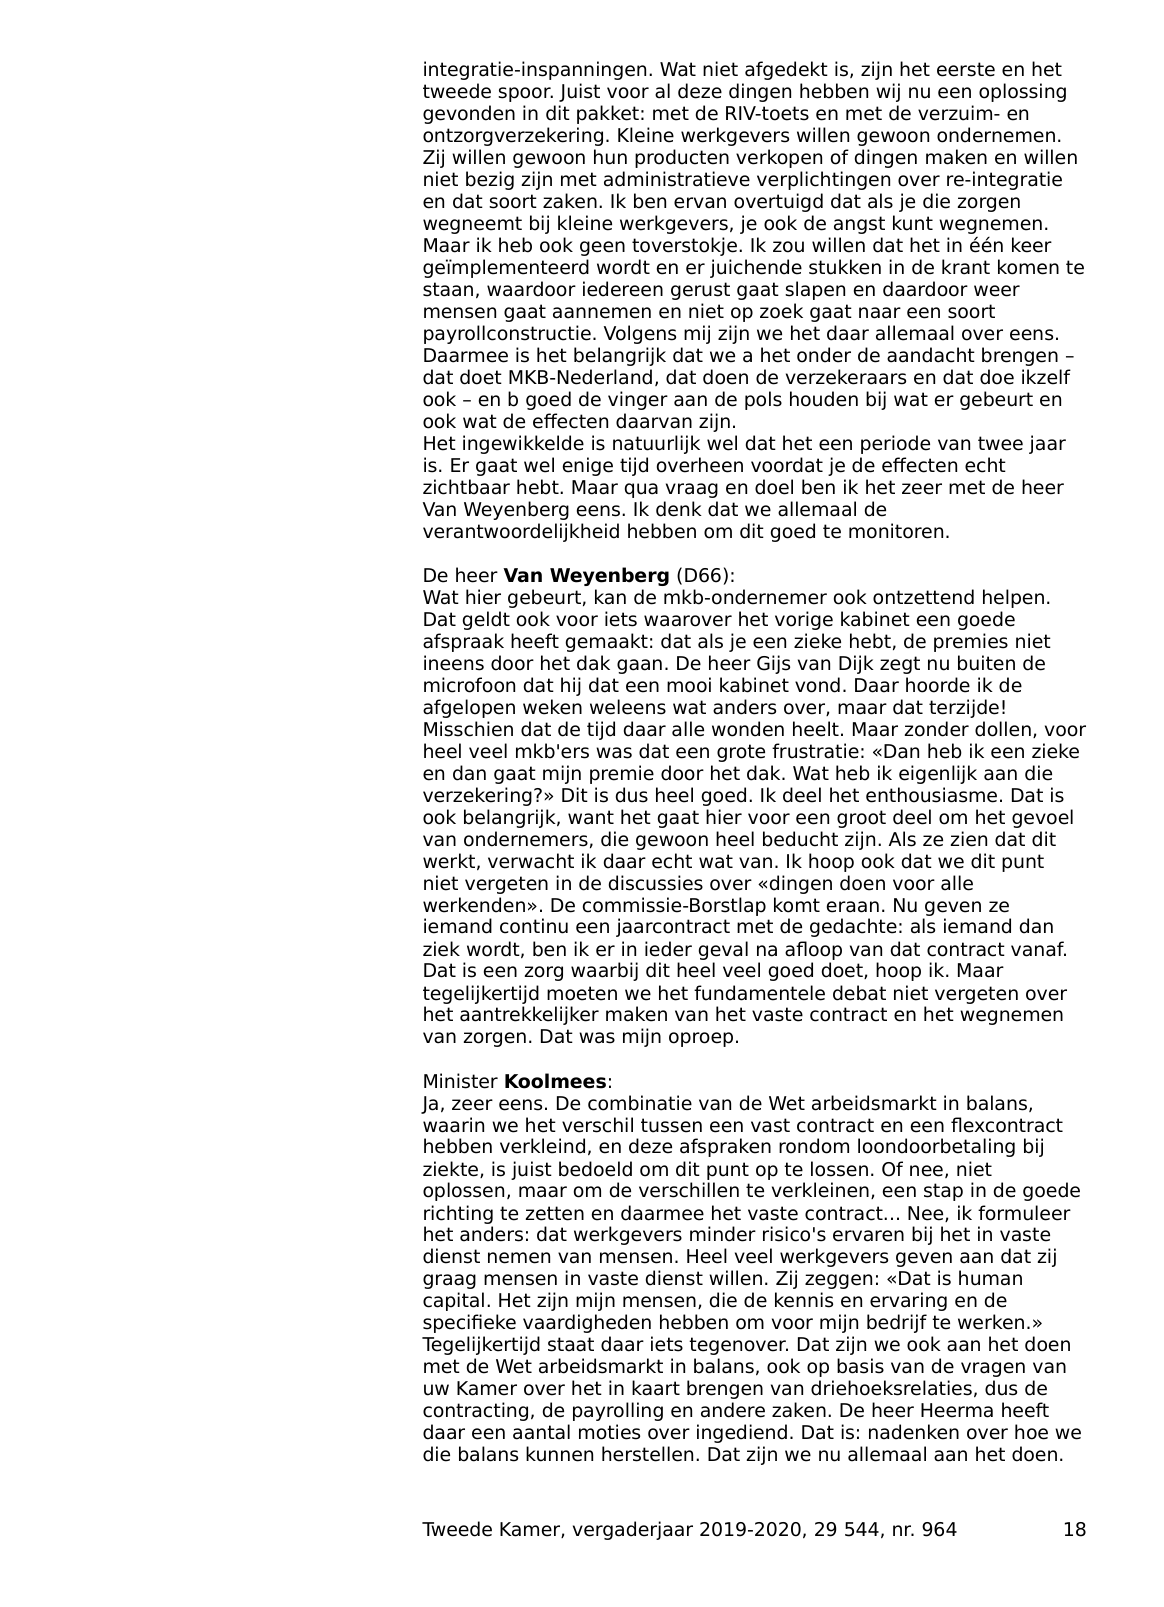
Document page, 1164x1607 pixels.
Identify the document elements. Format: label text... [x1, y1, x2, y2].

text Het ingewikkelde is natuurlijk wel dat het een periode van twee jaar is. Er gaat wel enige tijd overheen voordat je de effecten echt zichtbaar hebt. Maar qua vraag en doel ben ik het zeer met de heer Van Weyenberg eens. Ik denk dat we allemaal de verantwoordelijkheid hebben om dit goed te monitoren. [422, 433, 1087, 543]
text Wat hier gebeurt, kan de mkb-ondernemer ook ontzettend helpen. Dat geldt ook voor iets waarover het vorige kabinet een goede afspraak heeft gemaakt: dat als je een zieke hebt, de premies niet ineens door het dak gaan. De heer Gijs van Dijk zegt nu buiten de microfoon dat hij dat een mooi kabinet vond. Daar hoorde ik de afgelopen weken weleens wat anders over, maar dat terzijde! Misschien dat de tijd daar alle wonden heelt. Maar zonder dollen, voor heel veel mkb'ers was dat een grote frustratie: «Dan heb ik een zieke en dan gaat mijn premie door het dak. Wat heb ik eigenlijk aan die verzekering?» Dit is dus heel goed. Ik deel het enthousiasme. Dat is ook belangrijk, want het gaat hier voor een groot deel om het gevoel van ondernemers, die gewoon heel beducht zijn. Als ze zien dat dit werkt, verwacht ik daar echt wat van. Ik hoop ook dat we dit punt niet vergeten in de discussies over «dingen doen voor alle werkenden». De commissie-Borstlap komt eraan. Nu geven ze iemand continu een jaarcontract met de gedachte: als iemand dan ziek wordt, ben ik er in ieder geval na afloop van dat contract vanaf. Dat is een zorg waarbij dit heel veel goed doet, hoop ik. Maar tegelijkertijd moeten we het fundamentele debat niet vergeten over het aantrekkelijker maken van het vaste contract en het wegnemen van zorgen. Dat was mijn oproep. [422, 587, 1087, 1048]
text integratie-inspanningen. Wat niet afgedekt is, zijn het eerste en het tweede spoor. Juist voor al deze dingen hebben wij nu een oplossing gevonden in dit pakket: met de RIV-toets en met de verzuim- en ontzorgverzekering. Kleine werkgevers willen gewoon ondernemen. Zij willen gewoon hun producten verkopen of dingen maken en willen niet bezig zijn met administratieve verplichtingen over re-integratie en dat soort zaken. Ik ben ervan overtuigd dat als je die zorgen wegneemt bij kleine werkgevers, je ook de angst kunt wegnemen. Maar ik heb ook geen toverstokje. Ik zou willen dat het in één keer geïmplementeerd wordt en er juichende stukken in de krant komen te staan, waardoor iedereen gerust gaat slapen en daardoor weer mensen gaat aannemen en niet op zoek gaat naar een soort payrollconstructie. Volgens mij zijn we het daar allemaal over eens. Daarmee is het belangrijk dat we a het onder de aandacht brengen – dat doet MKB-Nederland, dat doen de verzekeraars en dat doe ikzelf ook – en b goed de vinger aan de pols houden bij wat er gebeurt en ook wat de effecten daarvan zijn. [422, 59, 1087, 433]
text De heer Van Weyenberg (D66): [422, 565, 1087, 587]
text Ja, zeer eens. De combinatie van de Wet arbeidsmarkt in balans, waarin we het verschil tussen een vast contract en een flexcontract hebben verkleind, en deze afspraken rondom loondoorbetaling bij ziekte, is juist bedoeld om dit punt op te lossen. Of nee, niet oplossen, maar om de verschillen te verkleinen, een stap in de goede richting te zetten en daarmee het vaste contract... Nee, ik formuleer het anders: dat werkgevers minder risico's ervaren bij het in vaste dienst nemen van mensen. Heel veel werkgevers geven aan dat zij graag mensen in vaste dienst willen. Zij zeggen: «Dat is human capital. Het zijn mijn mensen, die de kennis en ervaring en de specifieke vaardigheden hebben om voor mijn bedrijf te werken.» Tegelijkertijd staat daar iets tegenover. Dat zijn we ook aan het doen met de Wet arbeidsmarkt in balans, ook op basis van de vragen van uw Kamer over het in kaart brengen van driehoeksrelaties, dus de contracting, de payrolling en andere zaken. De heer Heerma heeft daar een aantal moties over ingediend. Dat is: nadenken over hoe we die balans kunnen herstellen. Dat zijn we nu allemaal aan het doen. [422, 1092, 1087, 1466]
text Minister Koolmees: [422, 1071, 1087, 1092]
